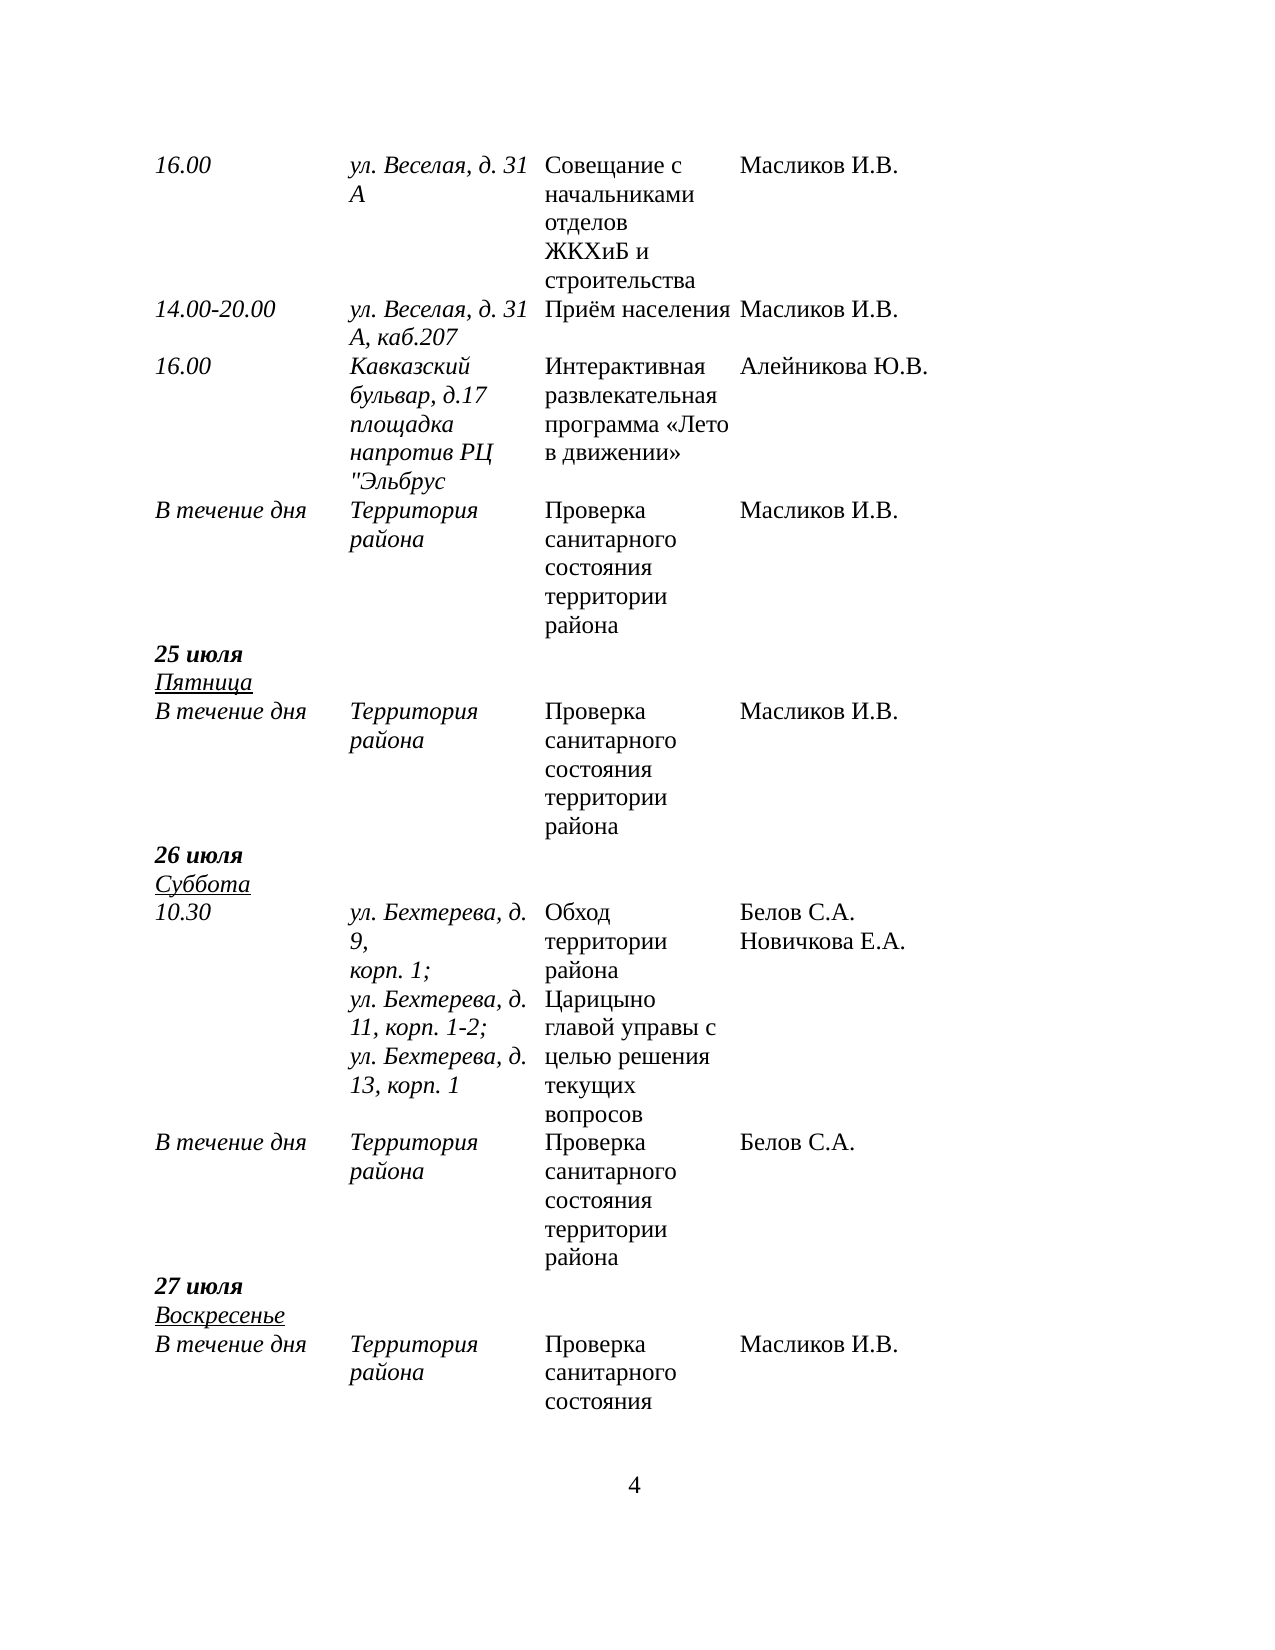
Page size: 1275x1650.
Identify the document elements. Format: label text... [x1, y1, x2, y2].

table_cell Кавказский бульвар, д.17 площадка напротив РЦ "Эльбрус [345, 351, 540, 495]
table_cell Белов С.А. [735, 1128, 930, 1271]
table_cell Масликов И.В. [735, 294, 1125, 351]
table_cell Совещание с начальниками отделов ЖКХиБ и строительства [540, 150, 735, 294]
table_cell Белов С.А. Новичкова Е.А. [735, 898, 930, 1127]
table_cell Проверка санитарного состояния территории района [540, 696, 735, 840]
table_cell Приём населения [540, 294, 735, 351]
table_cell 16.00 [150, 150, 345, 294]
table_cell Масликов И.В. [735, 150, 1125, 294]
table_cell В течение дня [150, 1329, 345, 1415]
table_cell Масликов И.В. [735, 1329, 930, 1415]
table_cell 10.30 [150, 898, 345, 1127]
table_cell Масликов И.В. [735, 495, 1125, 639]
table_cell В течение дня [150, 696, 345, 840]
table_cell 16.00 [150, 351, 345, 495]
table_cell Обход территории района Царицыно главой управы с целью решения текущих вопросов [540, 898, 735, 1127]
table_cell Территория района [345, 1329, 540, 1415]
table_cell Территория района [345, 495, 540, 639]
table_cell Алейникова Ю.В. [735, 351, 1125, 495]
table_cell 25 июля Пятница [150, 639, 1125, 696]
table_cell ул. Веселая, д. 31 А [345, 150, 540, 294]
table_cell Масликов И.В. [735, 696, 1125, 840]
table_cell Проверка санитарного состояния [540, 1329, 735, 1415]
table_cell Территория района [345, 696, 540, 840]
table_cell 26 июля Суббота [150, 840, 1125, 897]
table_cell Интерактивная развлекательная программа «Лето в движении» [540, 351, 735, 495]
table_cell [930, 1329, 1125, 1415]
table_cell Территория района [345, 1128, 540, 1271]
table_cell Проверка санитарного состояния территории района [540, 495, 735, 639]
table_cell 27 июля Воскресенье [150, 1271, 1125, 1329]
table_cell Проверка санитарного состояния территории района [540, 1128, 735, 1271]
table_cell 14.00-20.00 [150, 294, 345, 351]
table_cell [930, 898, 1125, 1127]
table_cell В течение дня [150, 495, 345, 639]
table_cell ул. Веселая, д. 31 А, каб.207 [345, 294, 540, 351]
table_cell [930, 1128, 1125, 1271]
table_cell ул. Бехтерева, д. 9, корп. 1; ул. Бехтерева, д. 11, корп. 1-2; ул. Бехтерева, д. 13, корп. 1 [345, 898, 540, 1127]
table_cell В течение дня [150, 1128, 345, 1271]
